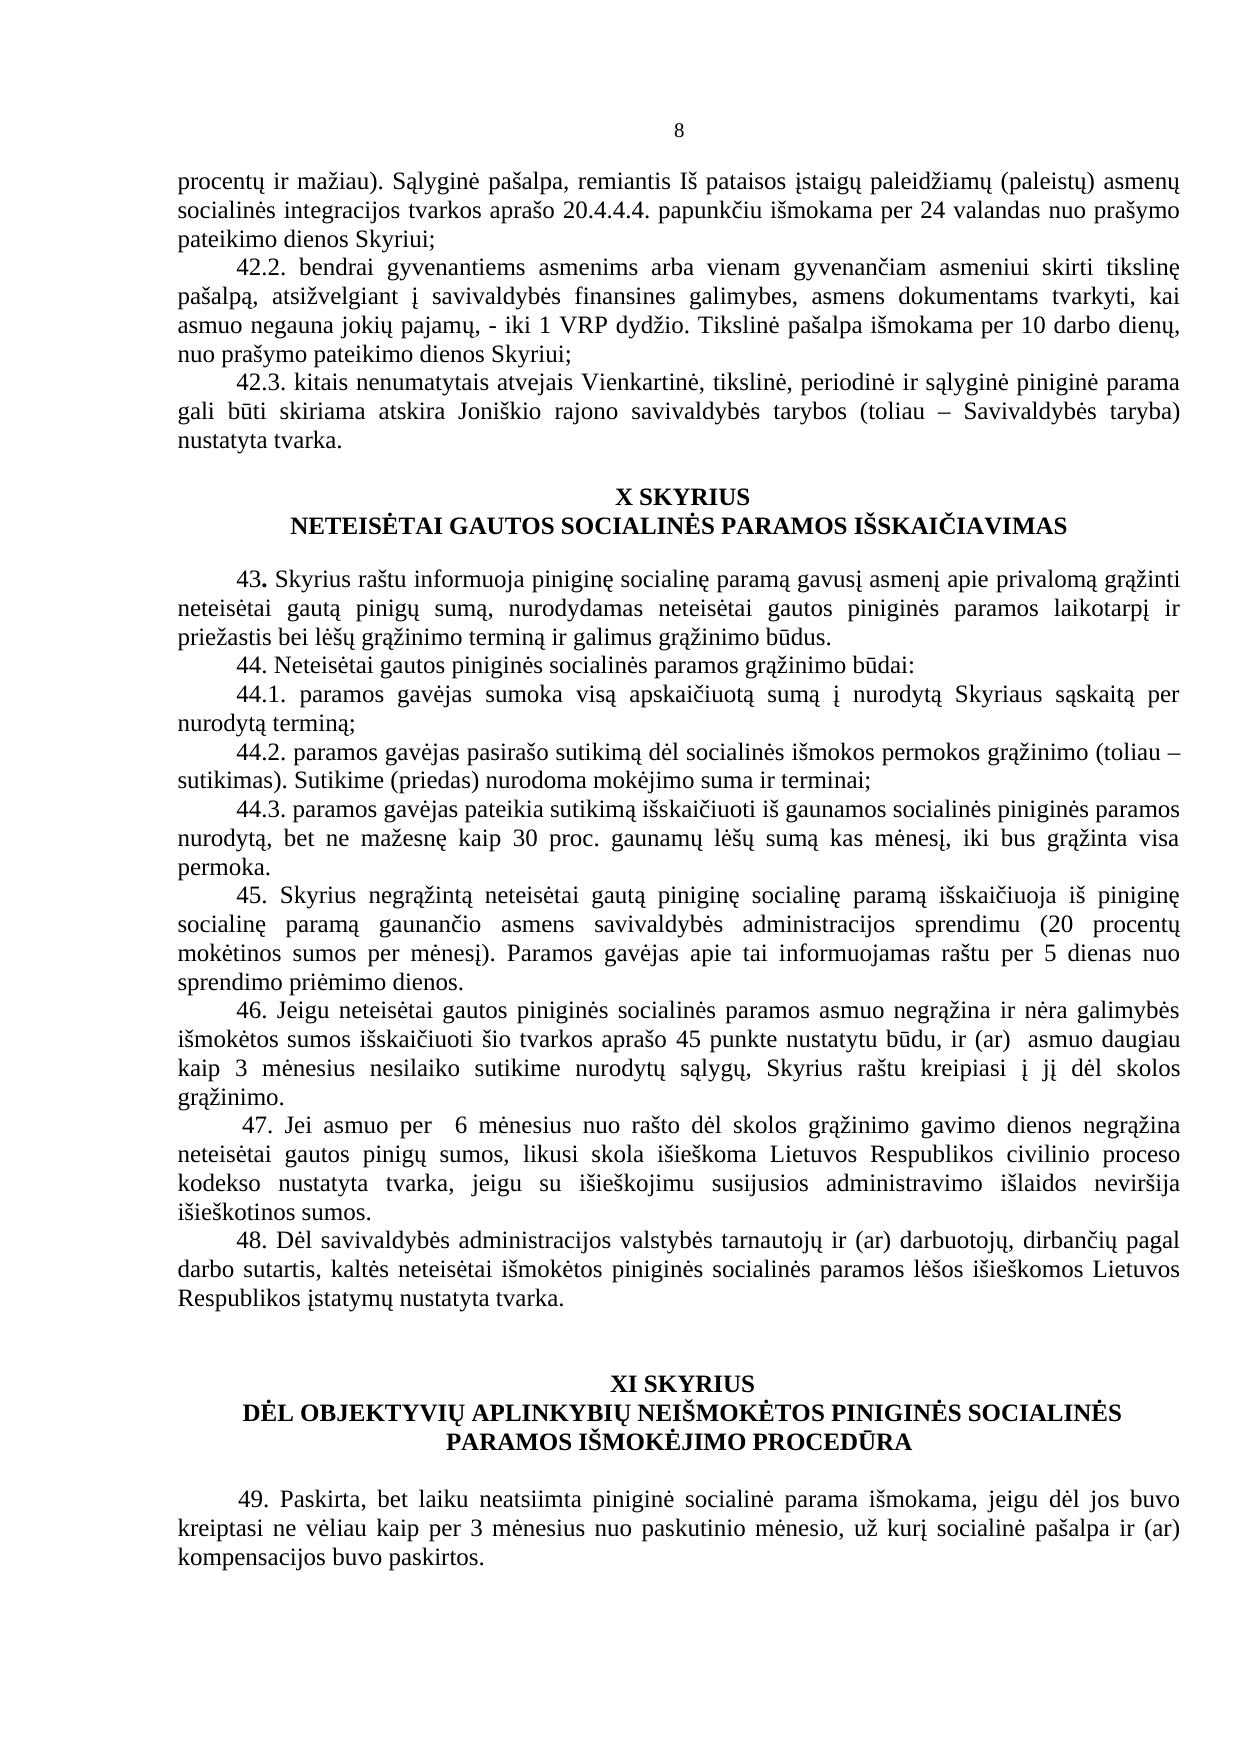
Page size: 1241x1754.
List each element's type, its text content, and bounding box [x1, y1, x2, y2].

text procentų ir mažiau). Sąlyginė pašalpa, remiantis Iš pataisos įstaigų paleidžiamų (paleistų) asmenų socialinės integracijos tvarkos aprašo 20.4.4.4. papunkčiu išmokama per 24 valandas nuo prašymo pateikimo dienos Skyriui; [177, 166, 1181, 252]
text 44.2. paramos gavėjas pasirašo sutikimą dėl socialinės išmokos permokos grąžinimo (toliau – sutikimas). Sutikime (priedas) nurodoma mokėjimo suma ir terminai; [177, 737, 1181, 794]
text 45. Skyrius negrąžintą neteisėtai gautą piniginę socialinę paramą išskaičiuoja iš piniginę socialinę paramą gaunančio asmens savivaldybės administracijos sprendimu (20 procentų mokėtinos sumos per mėnesį). Paramos gavėjas apie tai informuojamas raštu per 5 dienas nuo sprendimo priėmimo dienos. [177, 880, 1181, 995]
text 44.1. paramos gavėjas sumoka visą apskaičiuotą sumą į nurodytą Skyriaus sąskaitą per nurodytą terminą; [177, 679, 1181, 737]
text X SKYRIUS [177, 482, 1181, 511]
text XI SKYRIUS [177, 1369, 1181, 1398]
text 49. Paskirta, bet laiku neatsiimta piniginė socialinė parama išmokama, jeigu dėl jos buvo kreiptasi ne vėliau kaip per 3 mėnesius nuo paskutinio mėnesio, už kurį socialinė pašalpa ir (ar) kompensacijos buvo paskirtos. [177, 1484, 1181, 1570]
text DĖL OBJEKTYVIŲ APLINKYBIŲ NEIŠMOKĖTOS PINIGINĖS SOCIALINĖS PARAMOS IŠMOKĖJIMO PROCEDŪRA [177, 1398, 1181, 1455]
text 43. Skyrius raštu informuoja piniginę socialinę paramą gavusį asmenį apie privalomą grąžinti neteisėtai gautą pinigų sumą, nurodydamas neteisėtai gautos piniginės paramos laikotarpį ir priežastis bei lėšų grąžinimo terminą ir galimus grąžinimo būdus. [177, 564, 1181, 650]
text 44.3. paramos gavėjas pateikia sutikimą išskaičiuoti iš gaunamos socialinės piniginės paramos nurodytą, bet ne mažesnę kaip 30 proc. gaunamų lėšų sumą kas mėnesį, iki bus grąžinta visa permoka. [177, 794, 1181, 880]
text 48. Dėl savivaldybės administracijos valstybės tarnautojų ir (ar) darbuotojų, dirbančių pagal darbo sutartis, kaltės neteisėtai išmokėtos piniginės socialinės paramos lėšos išieškomos Lietuvos Respublikos įstatymų nustatyta tvarka. [177, 1225, 1181, 1312]
text 47. Jei asmuo per 6 mėnesius nuo rašto dėl skolos grąžinimo gavimo dienos negrąžina neteisėtai gautos pinigų sumos, likusi skola išieškoma Lietuvos Respublikos civilinio proceso kodekso nustatyta tvarka, jeigu su išieškojimu susijusios administravimo išlaidos neviršija išieškotinos sumos. [177, 1110, 1181, 1225]
text 42.3. kitais nenumatytais atvejais Vienkartinė, tikslinė, periodinė ir sąlyginė piniginė parama gali būti skiriama atskira Joniškio rajono savivaldybės tarybos (toliau – Savivaldybės taryba) nustatyta tvarka. [177, 367, 1181, 454]
text 42.2. bendrai gyvenantiems asmenims arba vienam gyvenančiam asmeniui skirti tikslinę pašalpą, atsižvelgiant į savivaldybės finansines galimybes, asmens dokumentams tvarkyti, kai asmuo negauna jokių pajamų, - iki 1 VRP dydžio. Tikslinė pašalpa išmokama per 10 darbo dienų, nuo prašymo pateikimo dienos Skyriui; [177, 252, 1181, 367]
text 46. Jeigu neteisėtai gautos piniginės socialinės paramos asmuo negrąžina ir nėra galimybės išmokėtos sumos išskaičiuoti šio tvarkos aprašo 45 punkte nustatytu būdu, ir (ar) asmuo daugiau kaip 3 mėnesius nesilaiko sutikime nurodytų sąlygų, Skyrius raštu kreipiasi į jį dėl skolos grąžinimo. [177, 995, 1181, 1110]
text 44. Neteisėtai gautos piniginės socialinės paramos grąžinimo būdai: [177, 650, 1181, 679]
text NETEISĖTAI GAUTOS SOCIALINĖS PARAMOS IŠSKAIČIAVIMAS [177, 511, 1181, 540]
